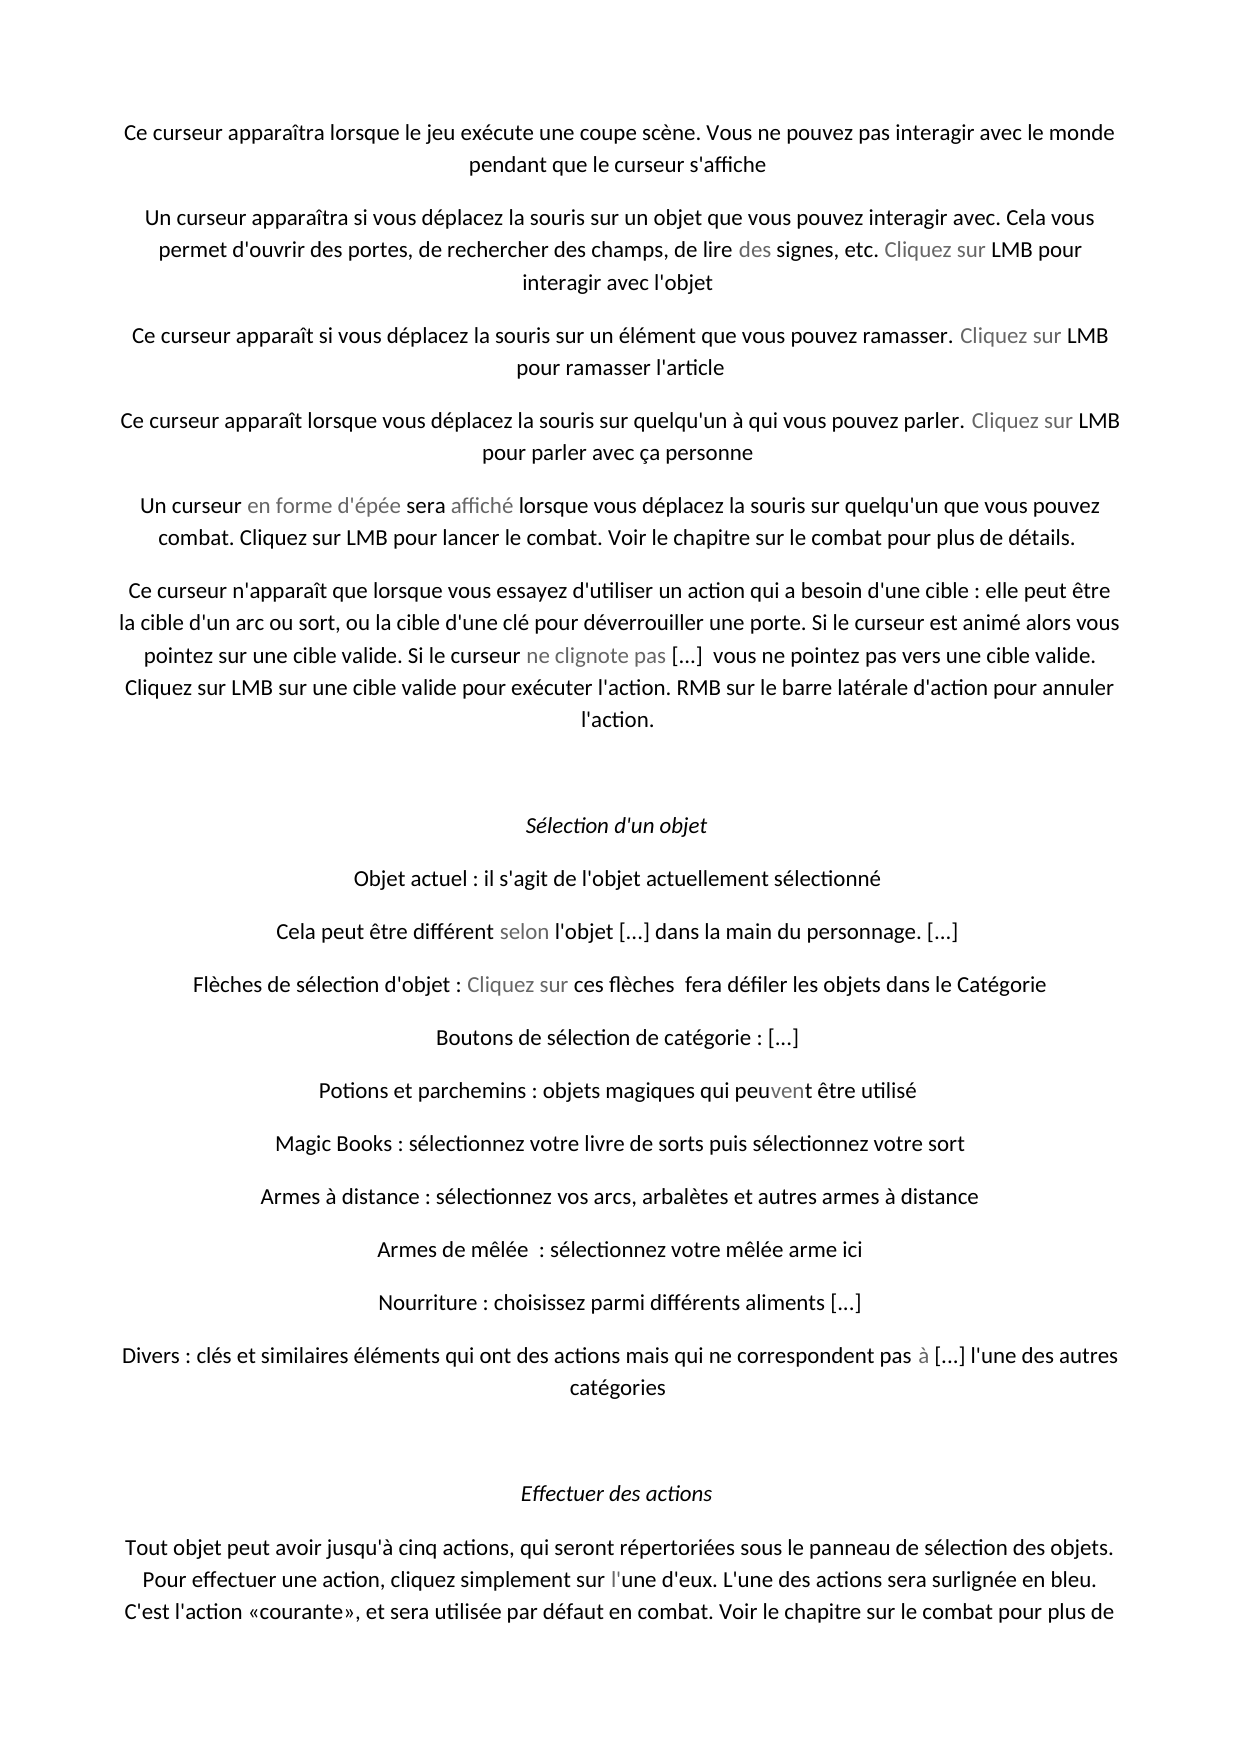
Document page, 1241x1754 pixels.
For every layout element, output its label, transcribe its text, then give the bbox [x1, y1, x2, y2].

text Armes à distance : sélectionnez vos arcs, arbalètes et autres armes à distance [118, 1182, 1122, 1210]
text Ce curseur n'apparaît que lorsque vous essayez d'utiliser un action qui a besoin d'une cible : elle peut être la cible d'un arc ou sort, ou la cible d'une clé pour déverrouiller une porte. Si le curseur est animé alors vous pointez sur une cible valide. Si le curseur ne clignote pas [...] vous ne pointez pas vers une cible valide. Cliquez sur LMB sur une cible valide pour exécuter l'action. RMB sur le barre latérale d'action pour annuler l'action. [118, 576, 1122, 733]
text Ce curseur apparaît lorsque vous déplacez la souris sur quelqu'un à qui vous pouvez parler. Cliquez sur LMB pour parler avec ça personne [118, 406, 1122, 466]
text Effectuer des actions [118, 1479, 1122, 1508]
text Un curseur apparaîtra si vous déplacez la souris sur un objet que vous pouvez interagir avec. Cela vous permet d'ouvrir des portes, de rechercher des champs, de lire des signes, etc. Cliquez sur LMB pour interagir avec l'objet [118, 203, 1122, 296]
text Tout objet peut avoir jusqu'à cinq actions, qui seront répertoriées sous le panneau de sélection des objets. Pour effectuer une action, cliquez simplement sur l'une d'eux. L'une des actions sera surlignée en bleu. C'est l'action «courante», et sera utilisée par défaut en combat. Voir le chapitre sur le combat pour plus de [118, 1533, 1122, 1625]
text Ce curseur apparaîtra lorsque le jeu exécute une coupe scène. Vous ne pouvez pas interagir avec le monde pendant que le curseur s'affiche [118, 118, 1122, 178]
text Armes de mêlée : sélectionnez votre mêlée arme ici [118, 1235, 1122, 1263]
text Magic Books : sélectionnez votre livre de sorts puis sélectionnez votre sort [118, 1129, 1122, 1157]
text Nourriture : choisissez parmi différents aliments [...] [118, 1288, 1122, 1316]
text Divers : clés et similaires éléments qui ont des actions mais qui ne correspondent pas à [...] l'une des autres catégories [118, 1341, 1122, 1402]
text Potions et parchemins : objets magiques qui peuvent être utilisé [118, 1076, 1122, 1104]
text Cela peut être différent selon l'objet [...] dans la main du personnage. [...] [118, 917, 1122, 945]
text Objet actuel : il s'agit de l'objet actuellement sélectionné [118, 864, 1122, 892]
text Flèches de sélection d'objet : Cliquez sur ces flèches fera défiler les objets dans le Catégorie [118, 970, 1122, 998]
text Ce curseur apparaît si vous déplacez la souris sur un élément que vous pouvez ramasser. Cliquez sur LMB pour ramasser l'article [118, 321, 1122, 381]
text Un curseur en forme d'épée sera affiché lorsque vous déplacez la souris sur quelqu'un que vous pouvez combat. Cliquez sur LMB pour lancer le combat. Voir le chapitre sur le combat pour plus de détails. [118, 491, 1122, 551]
text Sélection d'un objet [118, 811, 1122, 839]
text Boutons de sélection de catégorie : [...] [118, 1023, 1122, 1051]
